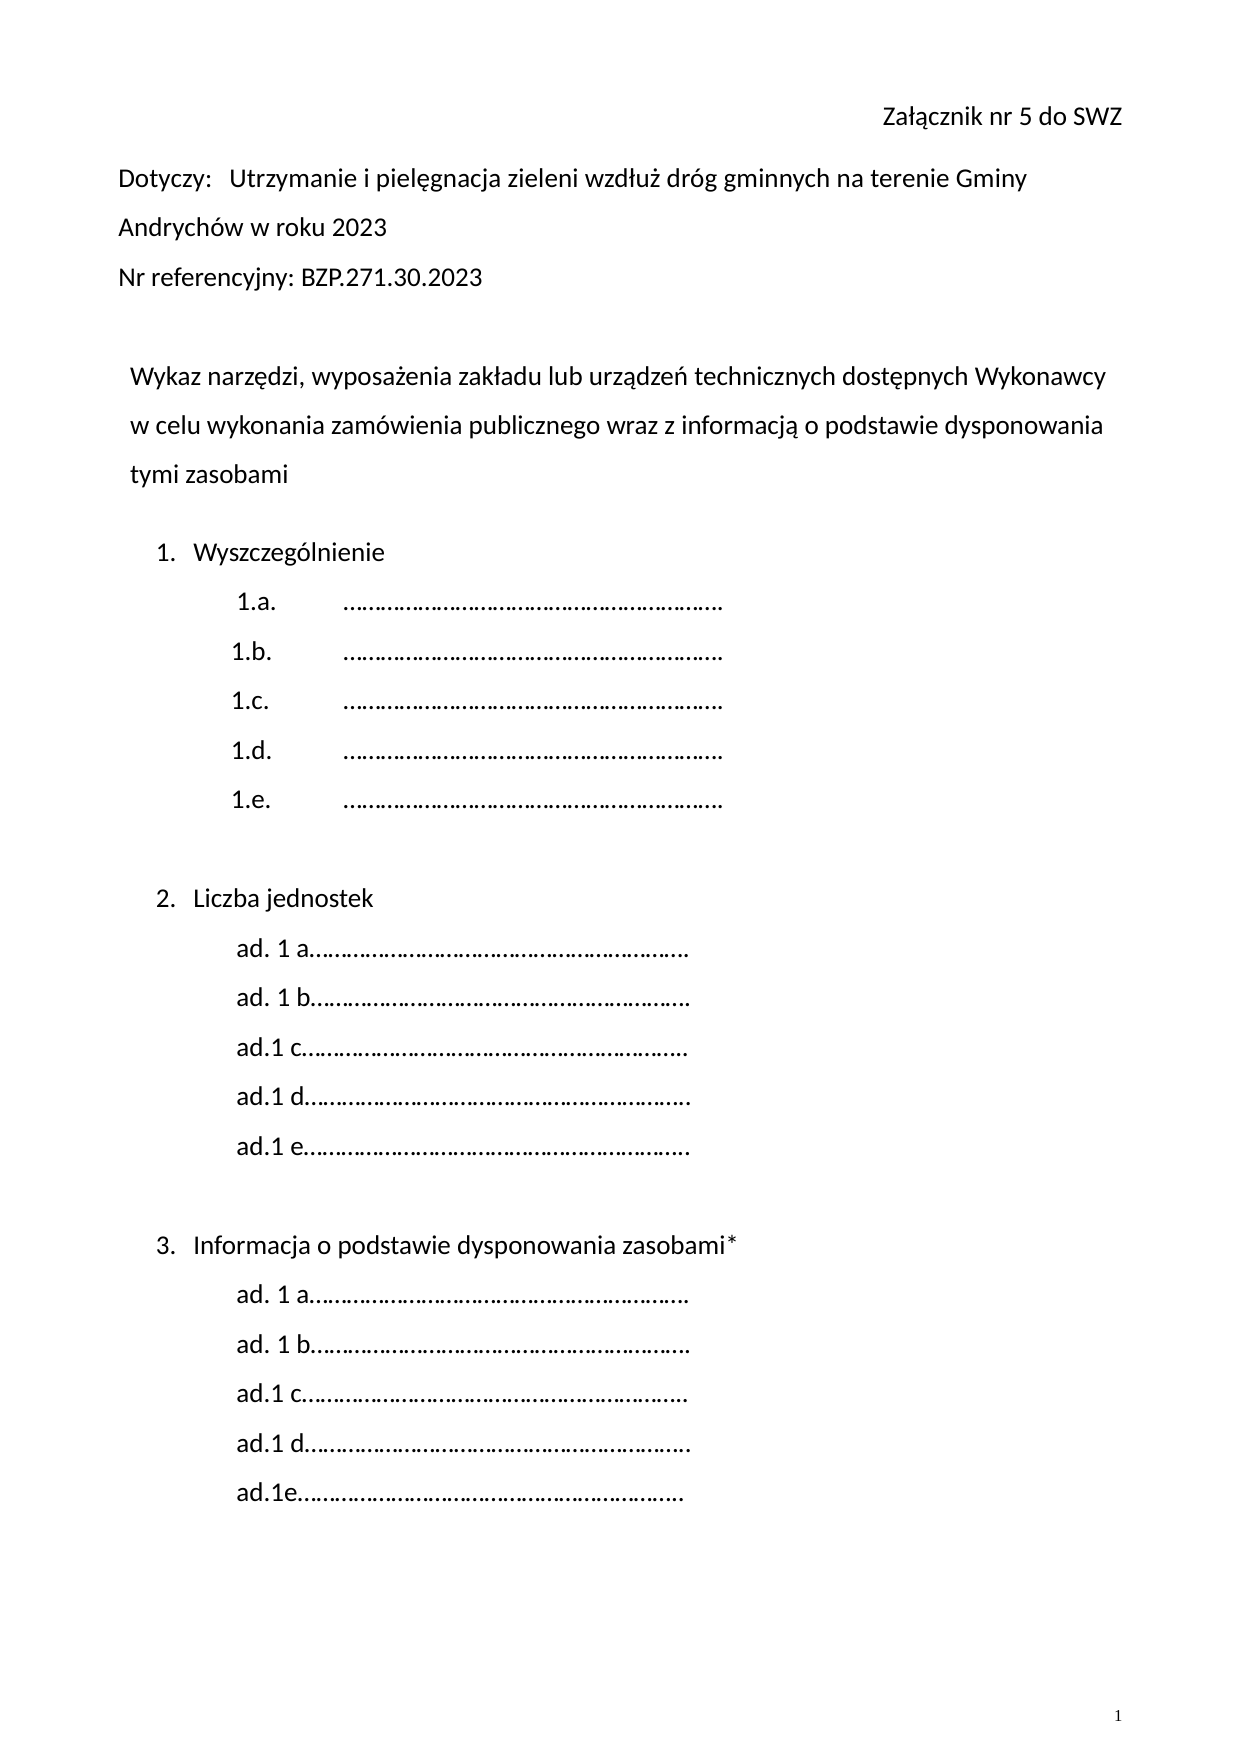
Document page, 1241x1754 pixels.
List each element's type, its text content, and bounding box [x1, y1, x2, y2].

text ad. 1 b……………………………………………………. [236, 980, 1122, 1013]
text Załącznik nr 5 do SWZ [118, 99, 1122, 132]
text ad.1 d…………………………………………………….. [236, 1426, 1122, 1459]
text ad.1 c…………………………………………………….. [236, 1030, 1122, 1063]
list Wyszczególnienie [156, 535, 1122, 568]
text Wykaz narzędzi, wyposażenia zakładu lub urządzeń technicznych dostępnych Wykonawcy w celu wykonania zamówienia publicznego wraz z informacją o podstawie dysponowania tymi zasobami [130, 359, 1122, 491]
list ……………………………………………………. [236, 584, 1122, 618]
text ad.1 d…………………………………………………….. [236, 1079, 1122, 1112]
list ……………………………………………………. [231, 782, 1122, 816]
list ……………………………………………………. [231, 683, 1122, 717]
text ad. 1 a……………………………………………………. [236, 1277, 1122, 1310]
text ad.1 e…………………………………………………….. [236, 1129, 1122, 1162]
list Nr referencyjny: BZP.271.30.2023 [118, 260, 1122, 293]
text ad. 1 b……………………………………………………. [236, 1327, 1122, 1360]
list Liczba jednostek [156, 881, 1122, 914]
text ad. 1 a……………………………………………………. [236, 931, 1122, 964]
list Informacja o podstawie dysponowania zasobami* [156, 1228, 1122, 1261]
text ad.1e…………………………………………………….. [236, 1475, 1122, 1508]
text ad.1 c…………………………………………………….. [236, 1376, 1122, 1409]
list ……………………………………………………. [231, 733, 1122, 766]
list ……………………………………………………. [231, 634, 1122, 667]
list Dotyczy: Utrzymanie i pielęgnacja zieleni wzdłuż dróg gminnych na terenie Gminy Andrychów w roku 2023 [118, 161, 1122, 243]
